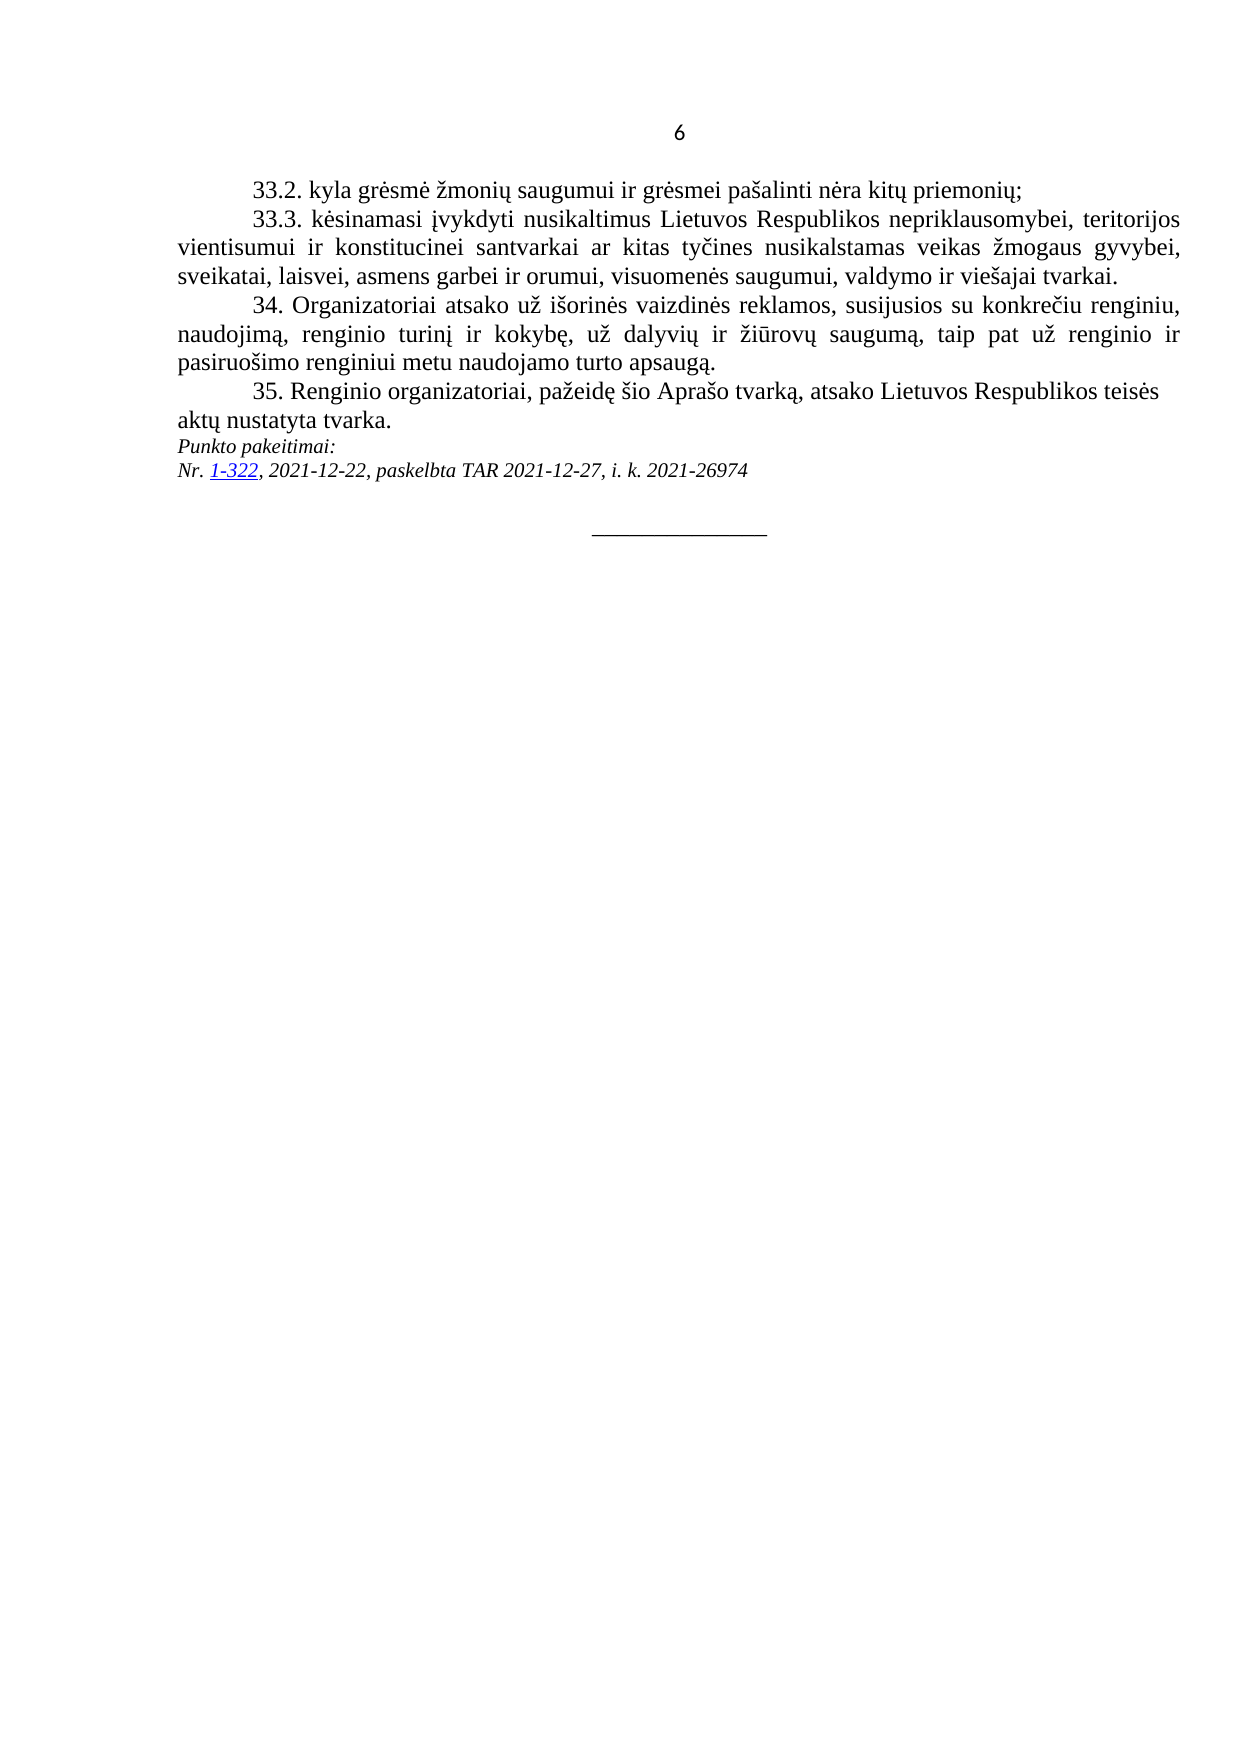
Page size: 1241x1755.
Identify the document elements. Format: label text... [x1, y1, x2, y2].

text ______________ [177, 511, 1181, 539]
text 33.2. kyla grėsmė žmonių saugumui ir grėsmei pašalinti nėra kitų priemonių; [177, 175, 1181, 204]
text 33.3. kėsinamasi įvykdyti nusikaltimus Lietuvos Respublikos nepriklausomybei, teritorijos vientisumui ir konstitucinei santvarkai ar kitas tyčines nusikalstamas veikas žmogaus gyvybei, sveikatai, laisvei, asmens garbei ir orumui, visuomenės saugumui, valdymo ir viešajai tvarkai. [177, 204, 1181, 290]
text Nr. 1-322, 2021-12-22, paskelbta TAR 2021-12-27, i. k. 2021-26974 [177, 458, 1181, 482]
text Punkto pakeitimai: [177, 434, 1181, 458]
text 35. Renginio organizatoriai, pažeidę šio Aprašo tvarką, atsako Lietuvos Respublikos teisės aktų nustatyta tvarka. [177, 376, 1181, 434]
text 34. Organizatoriai atsako už išorinės vaizdinės reklamos, susijusios su konkrečiu renginiu, naudojimą, renginio turinį ir kokybę, už dalyvių ir žiūrovų saugumą, taip pat už renginio ir pasiruošimo renginiui metu naudojamo turto apsaugą. [177, 290, 1181, 376]
